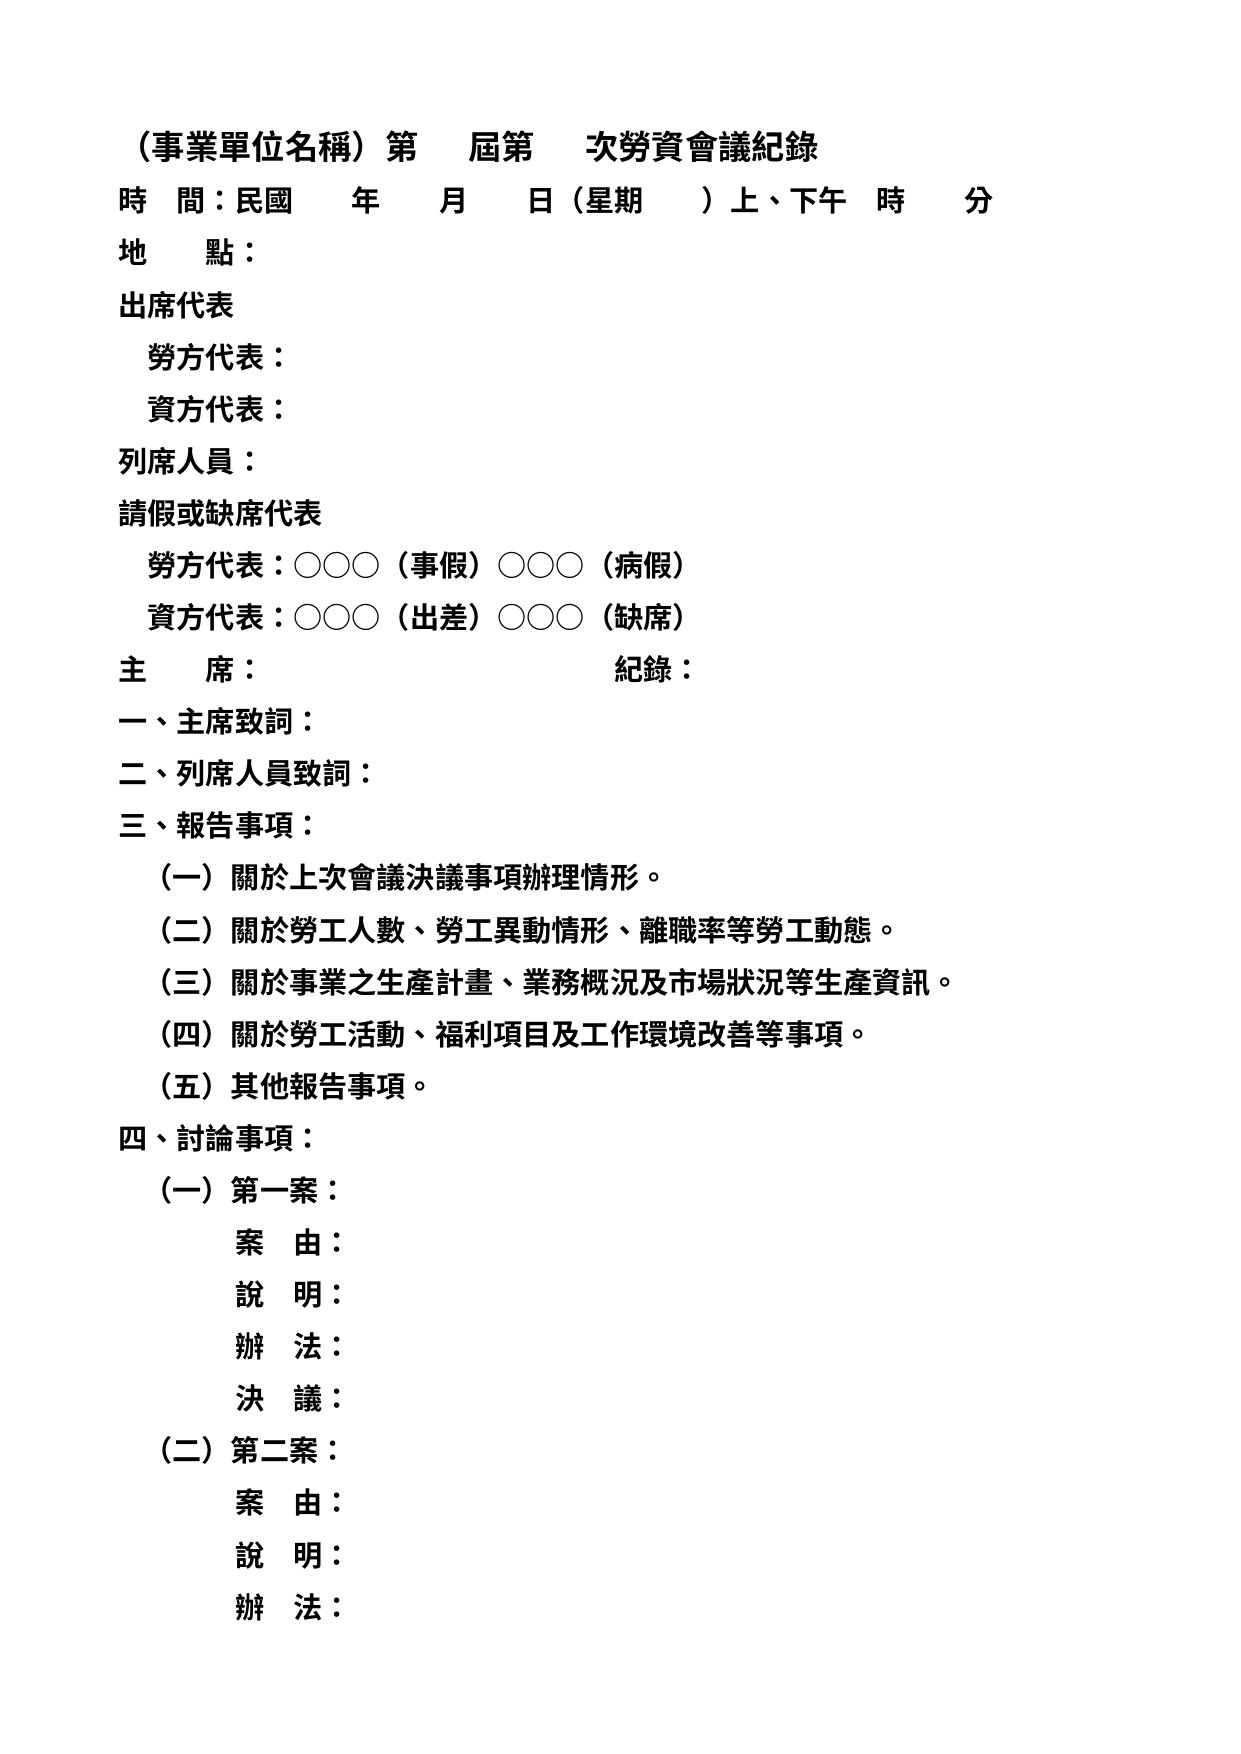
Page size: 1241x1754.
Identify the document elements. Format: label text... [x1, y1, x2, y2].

text 地 點： [118, 222, 1122, 274]
text 勞方代表：○○○（事假）○○○（病假） [118, 535, 1122, 587]
text 辦 法： [118, 1576, 1122, 1628]
text （三）關於事業之生產計畫、業務概況及市場狀況等生產資訊。 [118, 951, 1122, 1003]
text （一）第一案： [118, 1160, 1122, 1212]
text 四、討論事項： [118, 1108, 1122, 1160]
text 勞方代表： [118, 326, 1122, 378]
text （五）其他報告事項。 [118, 1056, 1122, 1108]
text 說 明： [118, 1264, 1122, 1316]
text 二、列席人員致詞： [118, 743, 1122, 795]
text （二）關於勞工人數、勞工異動情形、離職率等勞工動態。 [118, 899, 1122, 951]
text 主 席： 紀錄： [118, 639, 1122, 691]
text 案 由： [118, 1212, 1122, 1264]
text 說 明： [118, 1524, 1122, 1576]
text 出席代表 [118, 274, 1122, 326]
text （二）第二案： [118, 1420, 1122, 1472]
text 一、主席致詞： [118, 691, 1122, 743]
text 案 由： [118, 1472, 1122, 1524]
text 請假或缺席代表 [118, 483, 1122, 535]
text （事業單位名稱）第 屆第 次勞資會議紀錄 [118, 118, 1122, 170]
text 列席人員： [118, 431, 1122, 483]
text （四）關於勞工活動、福利項目及工作環境改善等事項。 [118, 1003, 1122, 1056]
text 決 議： [118, 1368, 1122, 1420]
text 資方代表： [118, 378, 1122, 431]
text 辦 法： [118, 1316, 1122, 1368]
text 時 間：民國 年 月 日（星期 ）上、下午 時 分 [118, 170, 1122, 222]
text 三、報告事項： [118, 795, 1122, 847]
text （一）關於上次會議決議事項辦理情形。 [118, 847, 1122, 899]
text 資方代表：○○○（出差）○○○（缺席） [118, 587, 1122, 639]
